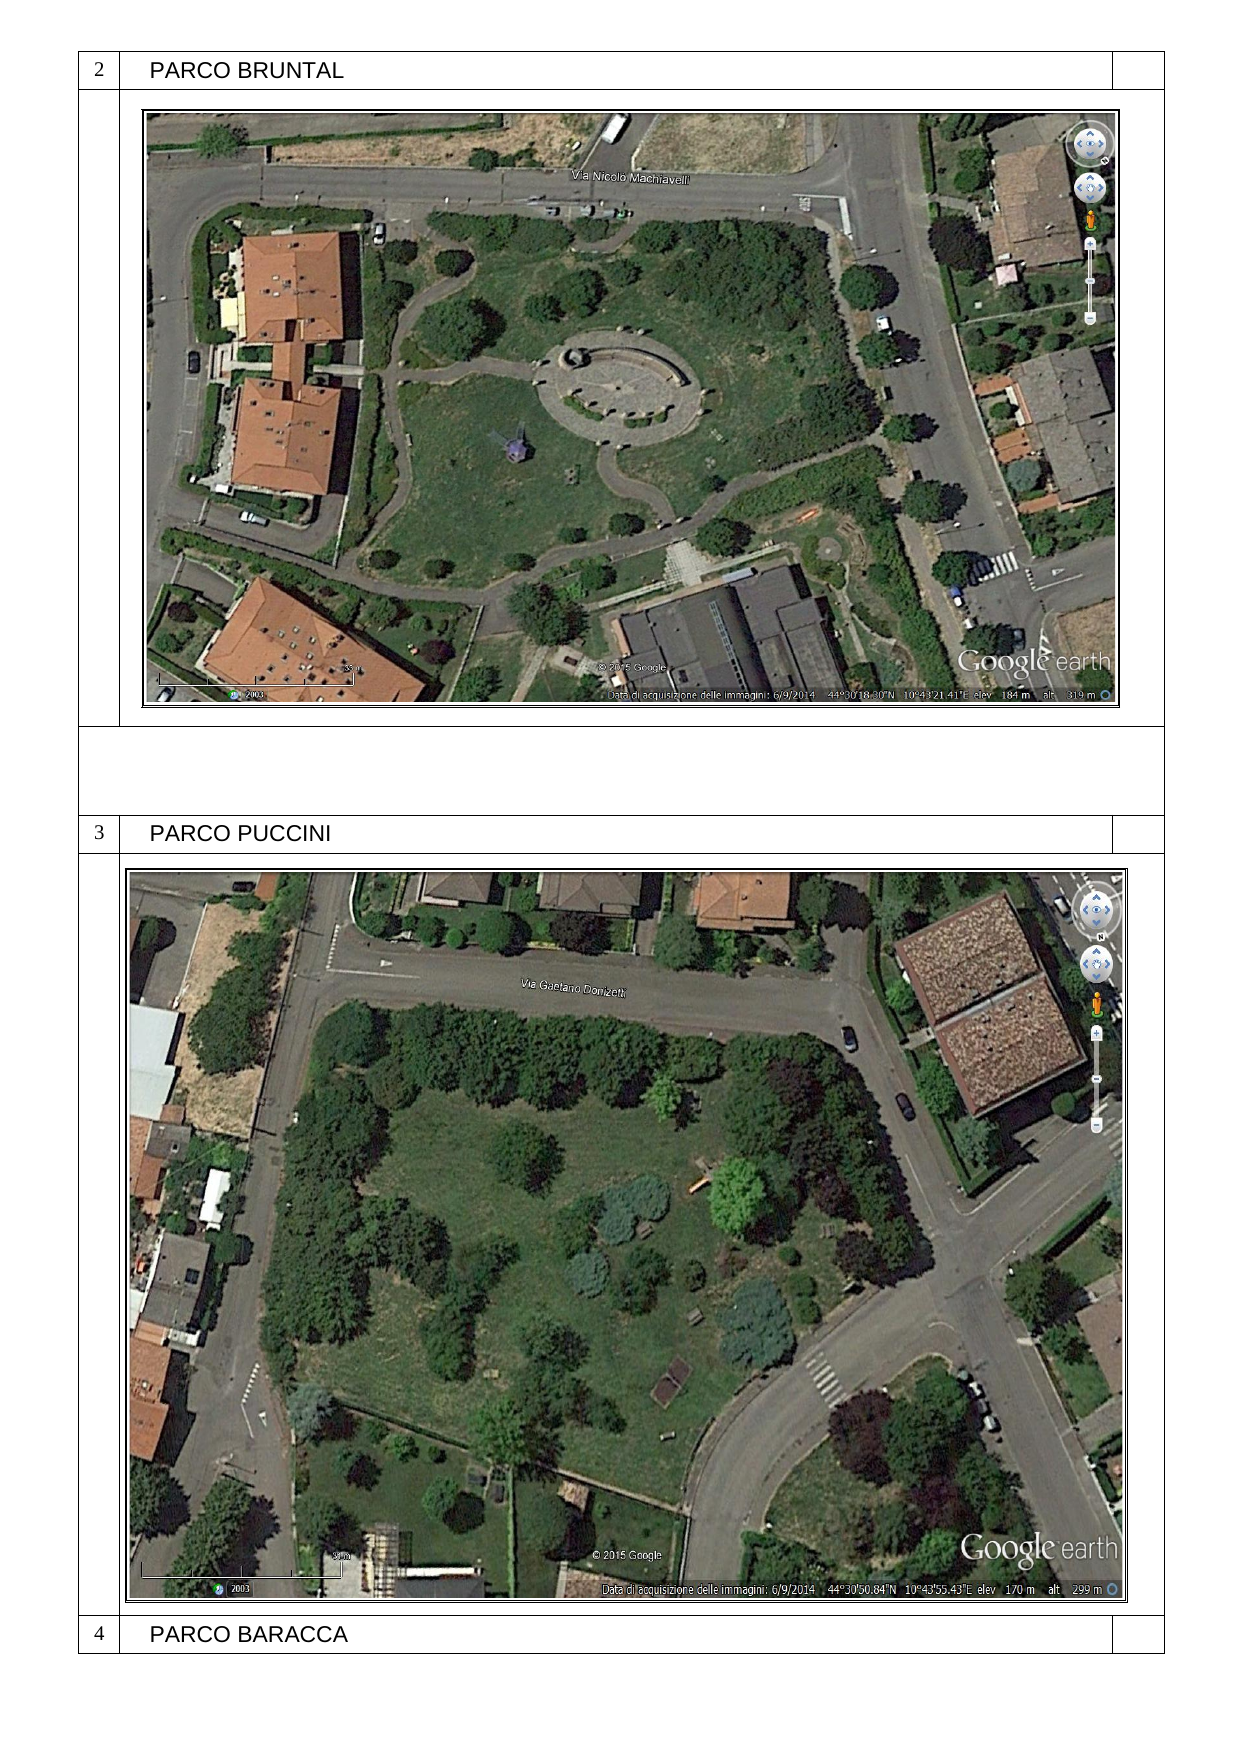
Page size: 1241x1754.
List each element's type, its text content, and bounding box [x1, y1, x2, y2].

table_cell [1113, 816, 1164, 852]
table_cell 3 [79, 816, 119, 852]
table_cell [1113, 1616, 1164, 1653]
table_cell [1113, 52, 1164, 89]
table_cell [120, 854, 1164, 1597]
table_cell [79, 854, 119, 1615]
table_cell [79, 727, 1164, 814]
table_cell 2 [79, 52, 119, 89]
table_cell PARCO BRUNTAL [120, 52, 1112, 89]
table_cell [120, 90, 1164, 726]
picture [146, 113, 1116, 702]
table_cell PARCO PUCCINI [120, 816, 1112, 852]
table_cell [120, 1598, 1164, 1615]
picture [129, 872, 1123, 1598]
table_cell PARCO BARACCA [120, 1616, 1112, 1653]
table_cell [79, 90, 119, 726]
table_cell 4 [79, 1616, 119, 1653]
